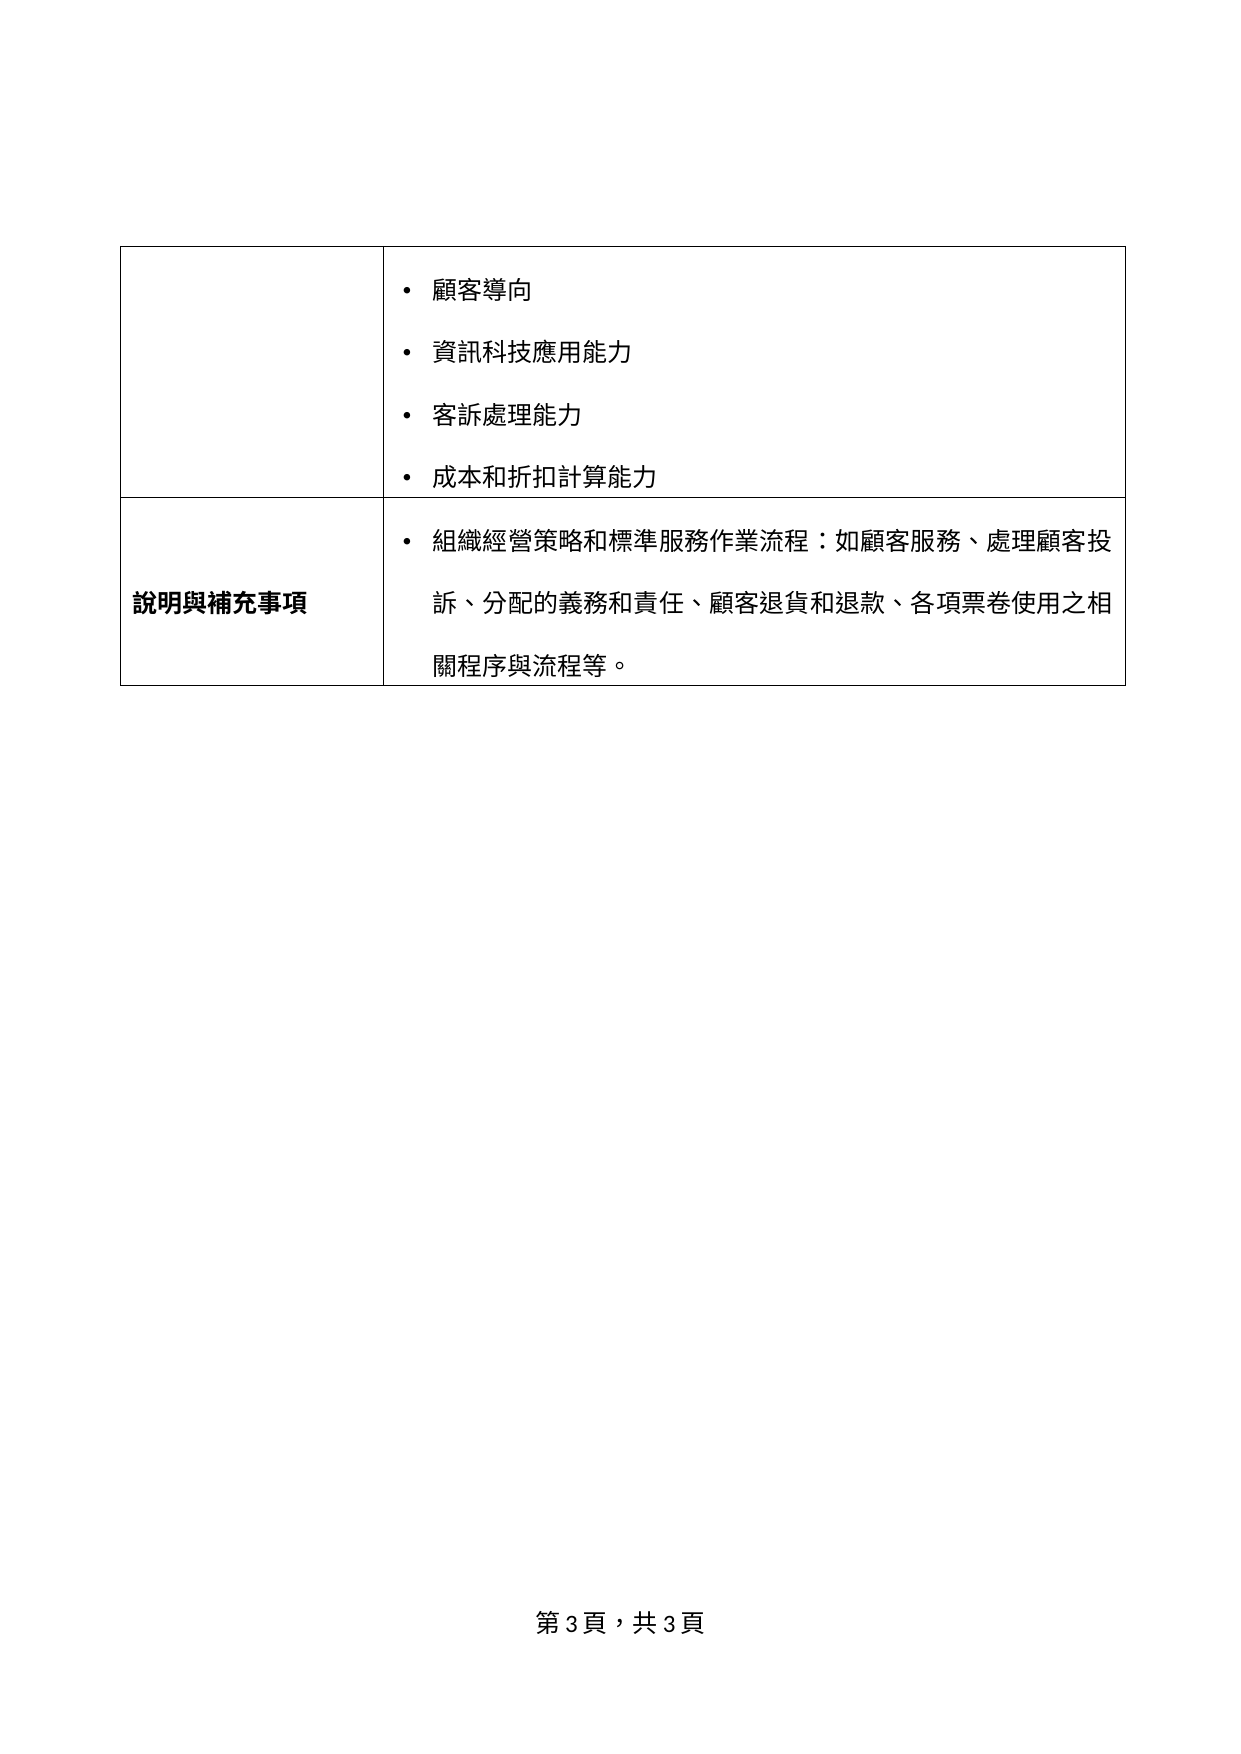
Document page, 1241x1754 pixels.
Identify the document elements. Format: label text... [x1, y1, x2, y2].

table_cell [121, 247, 383, 497]
table_cell 文書處理能力 閱讀理解能力 溝通協調能力 顧客導向 資訊科技應用能力 客訴處理能力 成本和折扣計算能力 [384, 247, 1125, 497]
table_cell 組織經營策略和標準服務作業流程：如顧客服務、處理顧客投訴、分配的義務和責任、顧客退貨和退款、各項票卷使用之相關程序與流程等。 [384, 498, 1125, 685]
table_cell 說明與補充事項 [121, 498, 383, 685]
